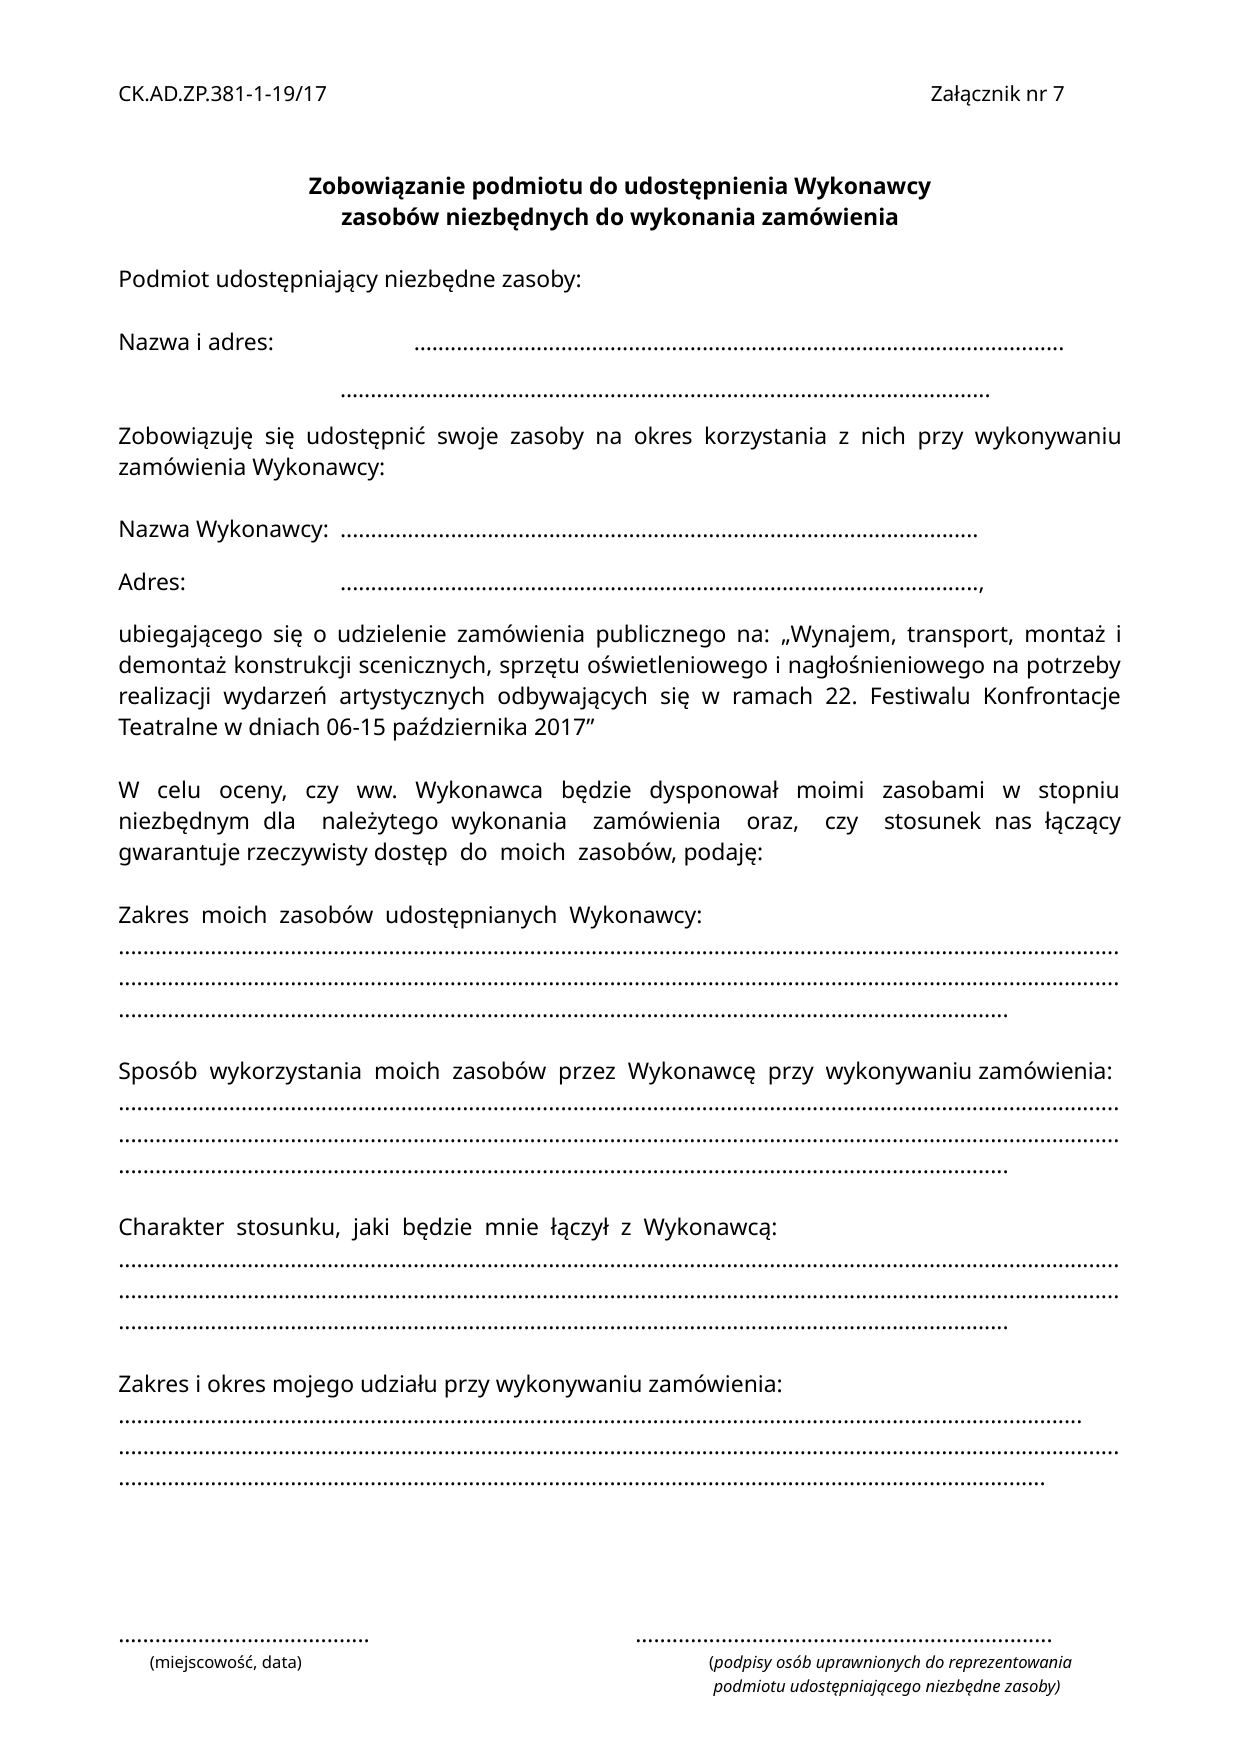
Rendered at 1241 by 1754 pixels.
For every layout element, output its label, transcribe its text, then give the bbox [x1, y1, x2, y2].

text Zakres moich zasobów udostępnianych Wykonawcy: [118, 899, 1122, 930]
list ....................................................................................................................................................................................................................................................................................................................................................................................................................................................................................... [118, 1243, 1122, 1336]
list Charakter stosunku, jaki będzie mnie łączył z Wykonawcą: [118, 1211, 1122, 1243]
text Sposób wykorzystania moich zasobów przez Wykonawcę przy wykonywaniu zamówienia: [118, 1055, 1122, 1086]
text W celu oceny, czy ww. Wykonawca będzie dysponował moimi zasobami w stopniu niezbędnym dla należytego wykonania zamówienia oraz, czy stosunek nas łączący gwarantuje rzeczywisty dostęp do moich zasobów, podaję: [118, 774, 1122, 868]
text ubiegającego się o udzielenie zamówienia publicznego na: „Wynajem, transport, montaż i demontaż konstrukcji scenicznych, sprzętu oświetleniowego i nagłośnieniowego na potrzeby realizacji wydarzeń artystycznych odbywających się w ramach 22. Festiwalu Konfrontacje Teatralne w dniach 06-15 października 2017” [118, 618, 1122, 743]
list ....................................................................................................................................................................................................................................................................................................................................................................................................................................................................................... [118, 1086, 1122, 1180]
list ....................................................................................................................................................................................................................................................................................................................................................................................................................................................................................... [118, 930, 1122, 1024]
text Nazwa Wykonawcy: ........................................................................................................ [118, 513, 1122, 545]
list ............................................................................................................................................................. [118, 1399, 1122, 1430]
text (miejscowość, data) (podpisy osób uprawnionych do reprezentowania [118, 1649, 1122, 1674]
list .......................................................................................................................................................................................................................................................................................................................... [118, 1430, 1122, 1493]
text Podmiot udostępniający niezbędne zasoby: [118, 263, 1122, 295]
text podmiotu udostępniającego niezbędne zasoby) [118, 1674, 1122, 1697]
text …....................................................................................................... [118, 373, 1122, 404]
text Zobowiązuję się udostępnić swoje zasoby na okres korzystania z nich przy wykonywaniu zamówienia Wykonawcy: [118, 420, 1122, 482]
text Adres: ........................................................................................................, [118, 566, 1122, 597]
list Zakres i okres mojego udziału przy wykonywaniu zamówienia: [118, 1368, 1122, 1399]
text zasobów niezbędnych do wykonania zamówienia [118, 201, 1122, 232]
text …...................................... …................................................................. [118, 1618, 1122, 1649]
text Zobowiązanie podmiotu do udostępnienia Wykonawcy [118, 170, 1122, 201]
text Nazwa i adres: …....................................................................................................... [118, 326, 1122, 357]
text CK.AD.ZP.381-1-19/17 Załącznik nr 7 [118, 79, 1122, 107]
